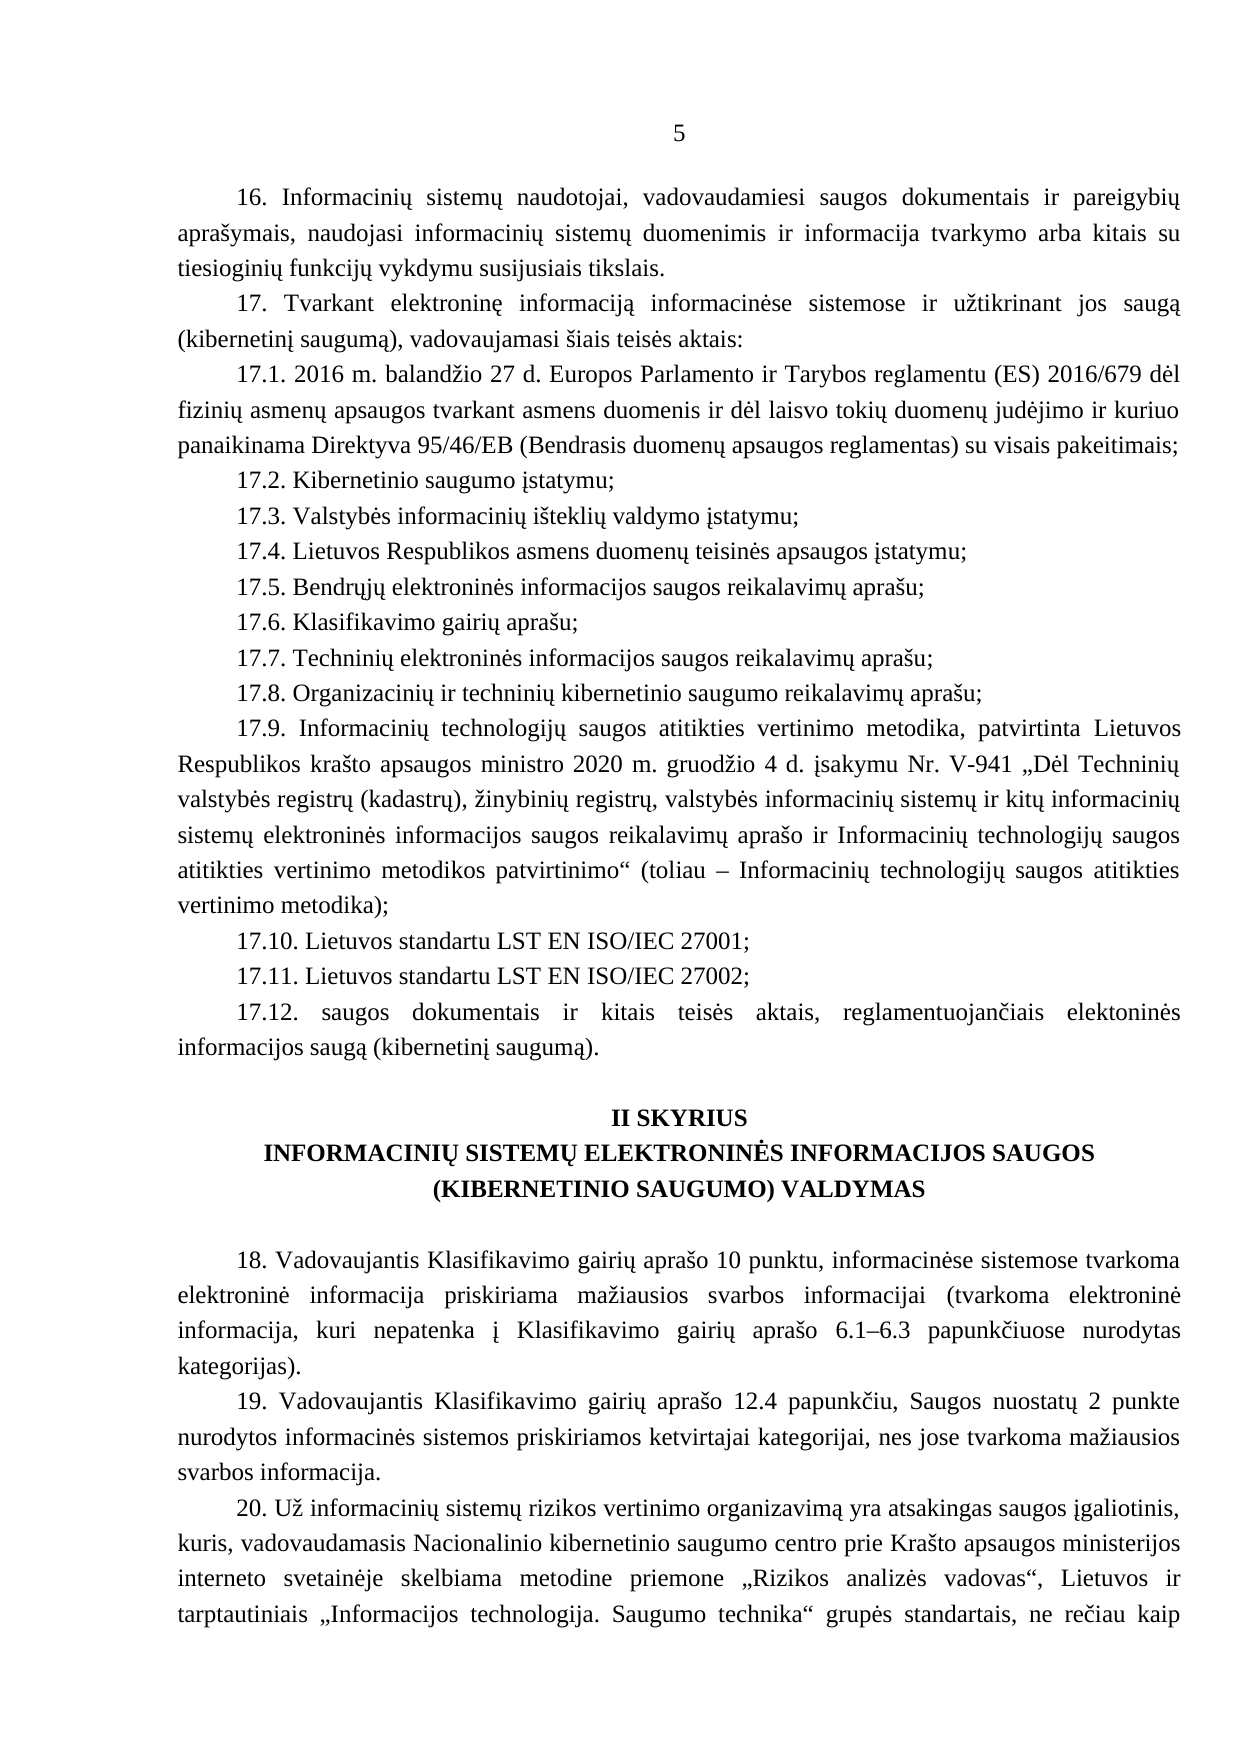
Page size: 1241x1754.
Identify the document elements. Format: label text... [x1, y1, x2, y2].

text 16. Informacinių sistemų naudotojai, vadovaudamiesi saugos dokumentais ir pareigybių aprašymais, naudojasi informacinių sistemų duomenimis ir informacija tvarkymo arba kitais su tiesioginių funkcijų vykdymu susijusiais tikslais. [177, 176, 1181, 282]
text 17.10. Lietuvos standartu LST EN ISO/IEC 27001; [177, 919, 1181, 955]
text 17.11. Lietuvos standartu LST EN ISO/IEC 27002; [177, 955, 1181, 990]
text 17.2. Kibernetinio saugumo įstatymu; [177, 459, 1181, 494]
text 17.1. 2016 m. balandžio 27 d. Europos Parlamento ir Tarybos reglamentu (ES) 2016/679 dėl fizinių asmenų apsaugos tvarkant asmens duomenis ir dėl laisvo tokių duomenų judėjimo ir kuriuo panaikinama Direktyva 95/46/EB (Bendrasis duomenų apsaugos reglamentas) su visais pakeitimais; [177, 353, 1181, 459]
text 18. Vadovaujantis Klasifikavimo gairių aprašo 10 punktu, informacinėse sistemose tvarkoma elektroninė informacija priskiriama mažiausios svarbos informacijai (tvarkoma elektroninė informacija, kuri nepatenka į Klasifikavimo gairių aprašo 6.1–6.3 papunkčiuose nurodytas kategorijas). [177, 1238, 1181, 1380]
text INFORMACINIŲ SISTEMŲ ELEKTRONINĖS INFORMACIJOS SAUGOS (KIBERNETINIO SAUGUMO) VALDYMAS [177, 1132, 1181, 1203]
text 17.3. Valstybės informacinių išteklių valdymo įstatymu; [177, 494, 1181, 530]
text 17.7. Techninių elektroninės informacijos saugos reikalavimų aprašu; [177, 636, 1181, 671]
text 17.8. Organizacinių ir techninių kibernetinio saugumo reikalavimų aprašu; [177, 671, 1181, 707]
text 17. Tvarkant elektroninę informaciją informacinėse sistemose ir užtikrinant jos saugą (kibernetinį saugumą), vadovaujamasi šiais teisės aktais: [177, 282, 1181, 353]
text 20. Už informacinių sistemų rizikos vertinimo organizavimą yra atsakingas saugos įgaliotinis, kuris, vadovaudamasis Nacionalinio kibernetinio saugumo centro prie Krašto apsaugos ministerijos interneto svetainėje skelbiama metodine priemone „Rizikos analizės vadovas“, Lietuvos ir tarptautiniais „Informacijos technologija. Saugumo technika“ grupės standartais, ne rečiau kaip [177, 1486, 1181, 1628]
text 19. Vadovaujantis Klasifikavimo gairių aprašo 12.4 papunkčiu, Saugos nuostatų 2 punkte nurodytos informacinės sistemos priskiriamos ketvirtajai kategorijai, nes jose tvarkoma mažiausios svarbos informacija. [177, 1380, 1181, 1486]
text 17.5. Bendrųjų elektroninės informacijos saugos reikalavimų aprašu; [177, 565, 1181, 601]
text 17.6. Klasifikavimo gairių aprašu; [177, 601, 1181, 636]
text 17.9. Informacinių technologijų saugos atitikties vertinimo metodika, patvirtinta Lietuvos Respublikos krašto apsaugos ministro 2020 m. gruodžio 4 d. įsakymu Nr. V-941 „Dėl Techninių valstybės registrų (kadastrų), žinybinių registrų, valstybės informacinių sistemų ir kitų informacinių sistemų elektroninės informacijos saugos reikalavimų aprašo ir Informacinių technologijų saugos atitikties vertinimo metodikos patvirtinimo“ (toliau – Informacinių technologijų saugos atitikties vertinimo metodika); [177, 707, 1181, 919]
text 17.12. saugos dokumentais ir kitais teisės aktais, reglamentuojančiais elektoninės informacijos saugą (kibernetinį saugumą). [177, 990, 1181, 1061]
text II SKYRIUS [177, 1096, 1181, 1132]
text 17.4. Lietuvos Respublikos asmens duomenų teisinės apsaugos įstatymu; [177, 530, 1181, 565]
